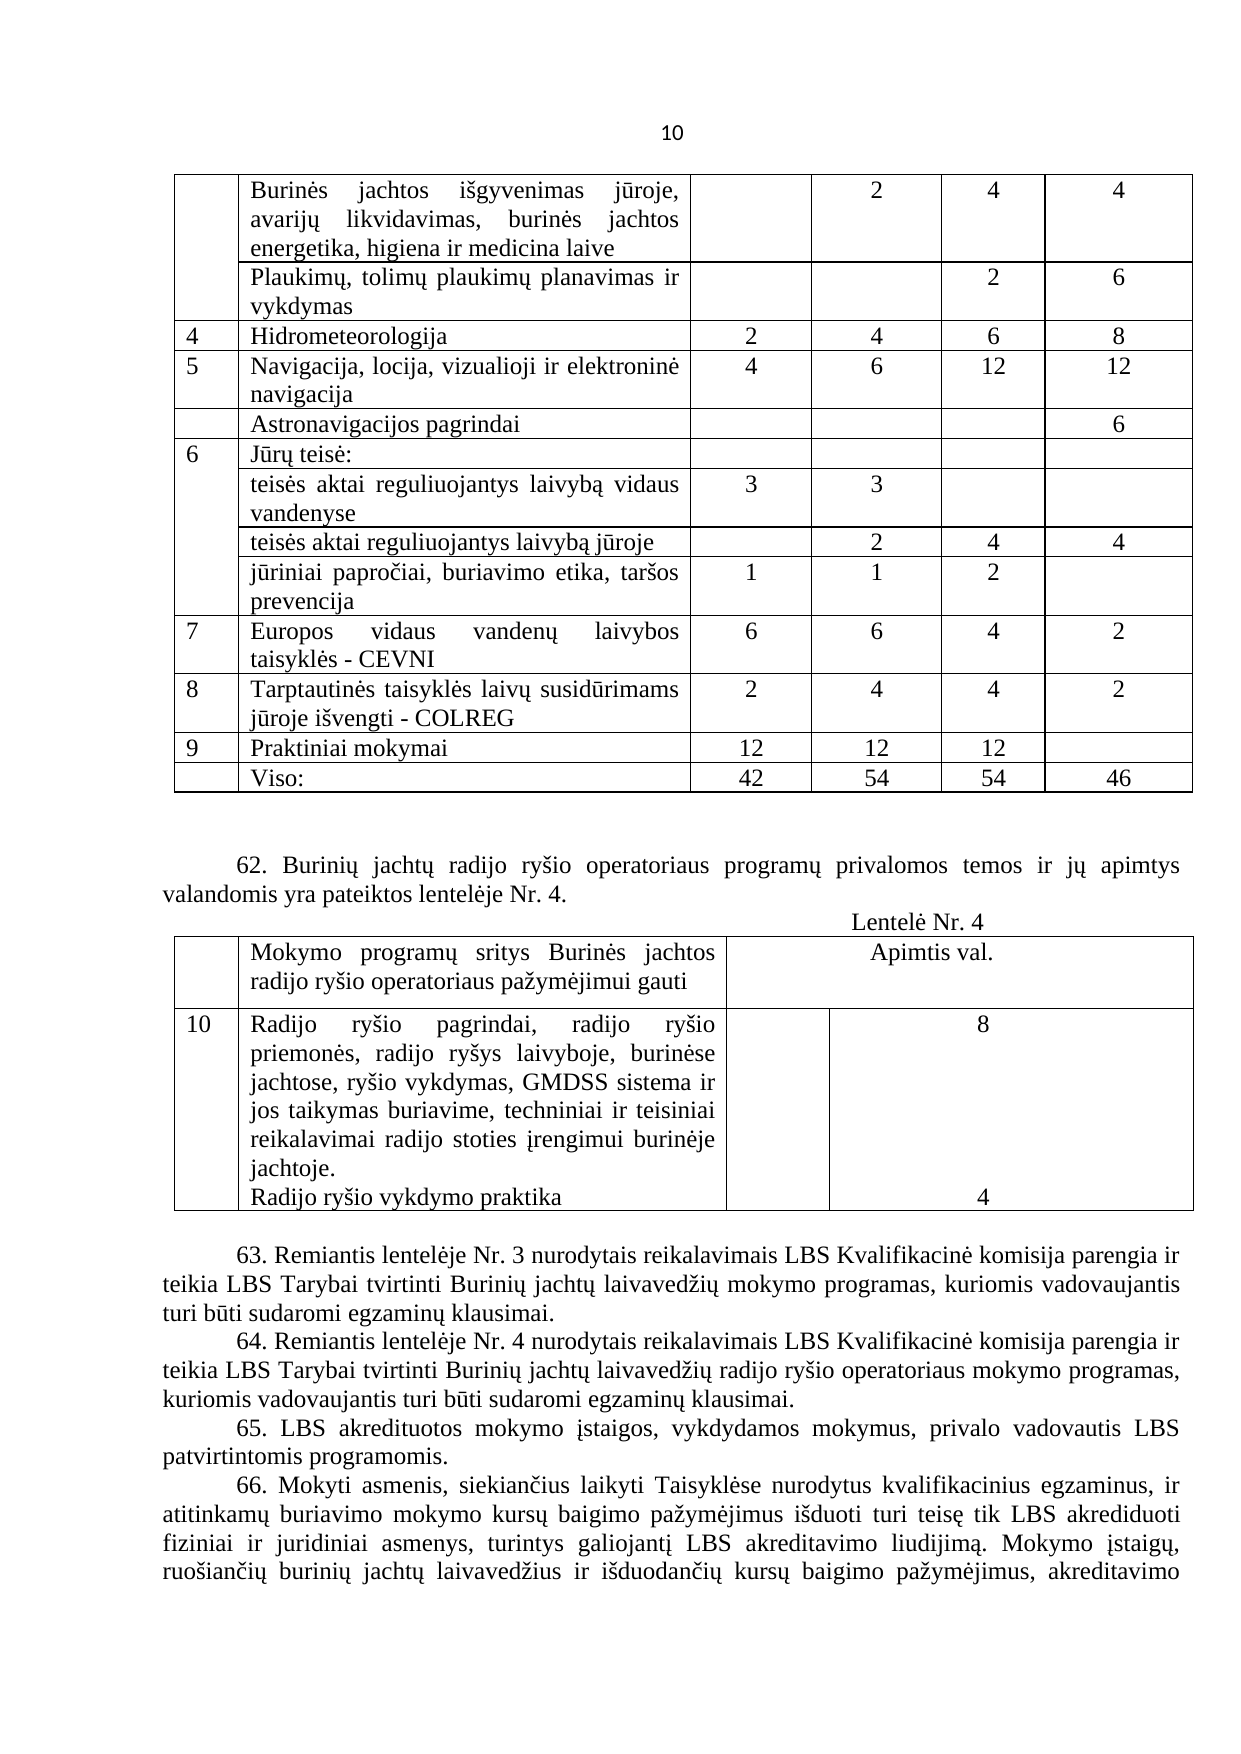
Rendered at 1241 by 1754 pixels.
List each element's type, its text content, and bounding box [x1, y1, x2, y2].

table_cell Viso: [239, 763, 690, 791]
table_cell 3 [812, 469, 941, 526]
table_cell Europos vidaus vandenų laivybos taisyklės - CEVNI [239, 616, 690, 673]
table_cell 4 [942, 528, 1044, 556]
table_cell 46 [1046, 763, 1192, 791]
table_cell [175, 763, 238, 791]
text 62. Burinių jachtų radijo ryšio operatoriaus programų privalomos temos ir jų apimtys valandomis yra pateiktos lentelėje Nr. 4. [162, 850, 1181, 907]
table_header [175, 937, 238, 1008]
table_cell 5 [175, 351, 238, 408]
table_cell 1 [691, 557, 811, 615]
table_cell teisės aktai reguliuojantys laivybą jūroje [239, 528, 690, 556]
table_cell 6 [812, 616, 941, 673]
table_cell [942, 469, 1044, 526]
table_cell Jūrų teisė: [239, 439, 690, 468]
table_cell [1046, 733, 1192, 762]
table_cell 4 [942, 175, 1044, 261]
table_cell 1 [812, 557, 941, 615]
text 64. Remiantis lentelėje Nr. 4 nurodytais reikalavimais LBS Kvalifikacinė komisija parengia ir teikia LBS Tarybai tvirtinti Burinių jachtų laivavedžių radijo ryšio operatoriaus mokymo programas, kuriomis vadovaujantis turi būti sudaromi egzaminų klausimai. [162, 1326, 1181, 1413]
table_cell [812, 409, 941, 438]
table_cell [1046, 439, 1192, 468]
table_cell 2 [1046, 674, 1192, 732]
table_cell 4 [942, 616, 1044, 673]
table_cell Astronavigacijos pagrindai [239, 409, 690, 438]
text 65. LBS akredituotos mokymo įstaigos, vykdydamos mokymus, privalo vadovautis LBS patvirtintomis programomis. [162, 1413, 1181, 1470]
table_cell 7 [175, 616, 238, 673]
table_cell Navigacija, locija, vizualioji ir elektroninė navigacija [239, 351, 690, 408]
table_cell [1046, 557, 1192, 615]
table_cell 42 [691, 763, 811, 791]
table_cell 4 [175, 321, 238, 350]
table_cell Plaukimų, tolimų plaukimų planavimas ir vykdymas [239, 263, 690, 320]
table_cell 2 [691, 321, 811, 350]
table_cell 6 [175, 439, 238, 615]
table_cell 2 [942, 263, 1044, 320]
table_cell 4 [812, 674, 941, 732]
table_cell 9 [175, 733, 238, 762]
table_cell [812, 263, 941, 320]
table_cell [727, 1009, 829, 1210]
table_cell [942, 439, 1044, 468]
text Lentelė Nr. 4 [537, 907, 1181, 936]
text 63. Remiantis lentelėje Nr. 3 nurodytais reikalavimais LBS Kvalifikacinė komisija parengia ir teikia LBS Tarybai tvirtinti Burinių jachtų laivavedžių mokymo programas, kuriomis vadovaujantis turi būti sudaromi egzaminų klausimai. [162, 1240, 1181, 1326]
table_cell 6 [812, 351, 941, 408]
table_cell 12 [812, 733, 941, 762]
table_cell [175, 175, 238, 320]
table_cell 8 [1046, 321, 1192, 350]
table_cell [175, 409, 238, 438]
table_cell 10 [175, 1009, 238, 1210]
table_cell [942, 409, 1044, 438]
table_cell 12 [691, 733, 811, 762]
table_cell 8 4 [830, 1009, 1193, 1210]
table_cell 2 [1046, 616, 1192, 673]
table_cell 6 [1046, 409, 1192, 438]
table_cell 2 [691, 674, 811, 732]
table_cell Burinės jachtos išgyvenimas jūroje, avarijų likvidavimas, burinės jachtos energetika, higiena ir medicina laive [239, 175, 690, 261]
table_cell 12 [942, 733, 1044, 762]
table_cell 8 [175, 674, 238, 732]
table_header Apimtis val. [727, 937, 1193, 1008]
table_cell Tarptautinės taisyklės laivų susidūrimams jūroje išvengti - COLREG [239, 674, 690, 732]
text 66. Mokyti asmenis, siekiančius laikyti Taisyklėse nurodytus kvalifikacinius egzaminus, ir atitinkamų buriavimo mokymo kursų baigimo pažymėjimus išduoti turi teisę tik LBS akrediduoti fiziniai ir juridiniai asmenys, turintys galiojantį LBS akreditavimo liudijimą. Mokymo įstaigų, ruošiančių burinių jachtų laivavedžius ir išduodančių kursų baigimo pažymėjimus, akreditavimo [162, 1470, 1181, 1585]
table_header Mokymo programų sritys Burinės jachtos radijo ryšio operatoriaus pažymėjimui gauti [239, 937, 726, 1008]
table_cell jūriniai papročiai, buriavimo etika, taršos prevencija [239, 557, 690, 615]
table_cell 12 [942, 351, 1044, 408]
table_cell [691, 175, 811, 261]
table_cell 2 [812, 528, 941, 556]
table_cell [691, 263, 811, 320]
table_cell Radijo ryšio pagrindai, radijo ryšio priemonės, radijo ryšys laivyboje, burinėse jachtose, ryšio vykdymas, GMDSS sistema ir jos taikymas buriavime, techniniai ir teisiniai reikalavimai radijo stoties įrengimui burinėje jachtoje. Radijo ryšio vykdymo praktika [239, 1009, 726, 1210]
table_cell 4 [1046, 175, 1192, 261]
table_cell [691, 409, 811, 438]
table_cell [691, 439, 811, 468]
table_cell 6 [1046, 263, 1192, 320]
table_cell Praktiniai mokymai [239, 733, 690, 762]
table_cell 6 [942, 321, 1044, 350]
table_cell 4 [942, 674, 1044, 732]
table_cell teisės aktai reguliuojantys laivybą vidaus vandenyse [239, 469, 690, 526]
table_cell 4 [812, 321, 941, 350]
table_cell 2 [942, 557, 1044, 615]
table_cell [812, 439, 941, 468]
table_cell 3 [691, 469, 811, 526]
table_cell 54 [812, 763, 941, 791]
table_cell Hidrometeorologija [239, 321, 690, 350]
table_cell 4 [691, 351, 811, 408]
table_cell 6 [691, 616, 811, 673]
table_cell 2 [812, 175, 941, 261]
table_cell [691, 528, 811, 556]
table_cell 12 [1046, 351, 1192, 408]
table_cell 54 [942, 763, 1044, 791]
table_cell [1046, 469, 1192, 526]
table_cell 4 [1046, 528, 1192, 556]
